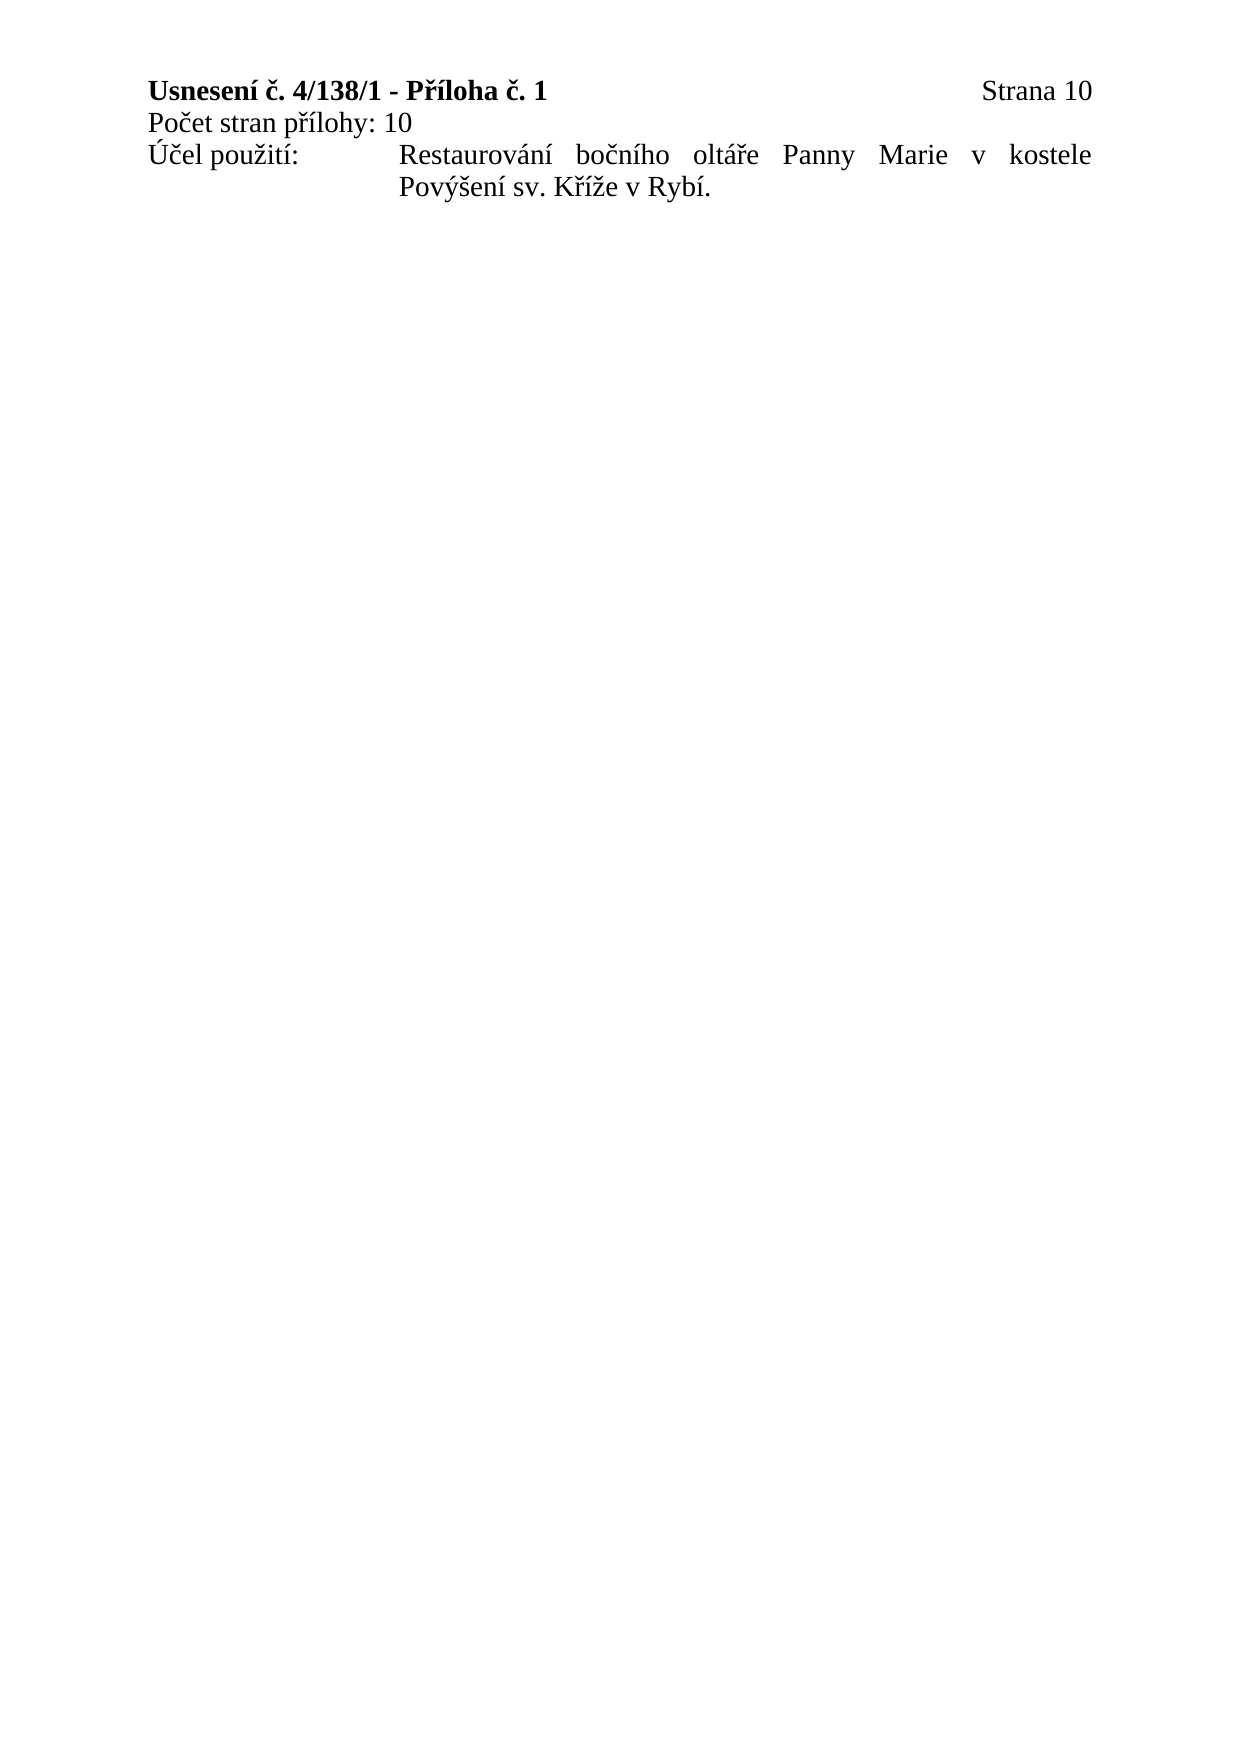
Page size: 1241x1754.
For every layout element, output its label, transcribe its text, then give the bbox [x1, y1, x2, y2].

text Účel použití: Restaurování bočního oltáře Panny Marie v kostele Povýšení sv. Kříže v Rybí. [148, 138, 1092, 203]
